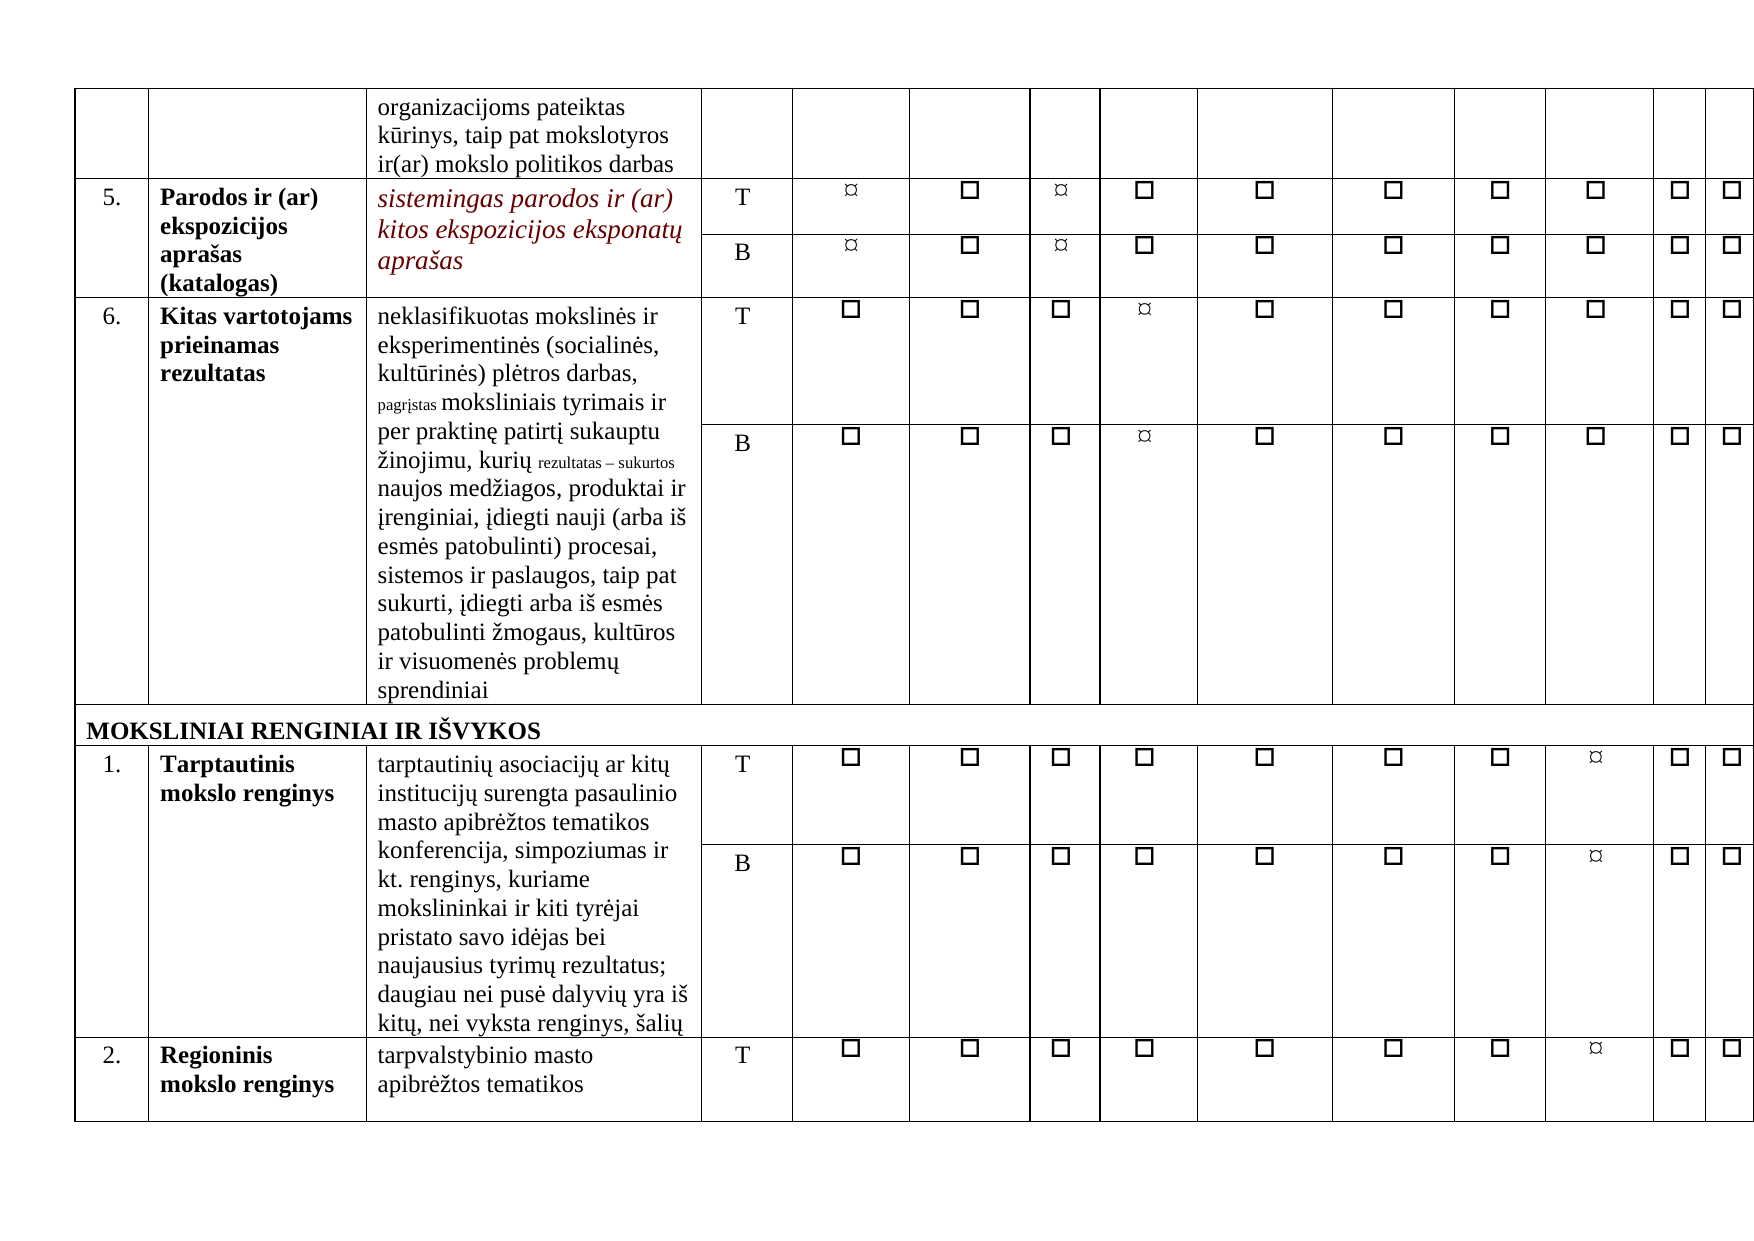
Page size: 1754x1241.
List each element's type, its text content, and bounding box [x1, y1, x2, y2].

table_cell  [1031, 746, 1099, 844]
table_cell  [910, 298, 1029, 424]
table_cell  [1706, 746, 1753, 844]
table_cell 1. [76, 746, 148, 1037]
table_cell B [702, 845, 792, 1037]
table_cell  [1031, 298, 1099, 424]
table_cell  [1706, 298, 1753, 424]
table_cell  [1546, 298, 1653, 424]
table_cell Tarptautinis mokslo renginys [149, 746, 366, 1037]
table_cell  [1198, 235, 1332, 297]
table_cell [1706, 89, 1753, 178]
table_cell  [1333, 746, 1454, 844]
table_cell  [910, 179, 1029, 233]
table_cell  [1654, 179, 1705, 233]
table_cell MOKSLINIAI RENGINIAI IR IŠVYKOS [76, 705, 1753, 745]
table_cell  [1654, 425, 1705, 703]
table_cell T [702, 746, 792, 844]
table_cell  [1101, 746, 1197, 844]
table_cell T [702, 298, 792, 424]
table_cell  [793, 425, 909, 703]
table_cell  [1546, 746, 1653, 844]
table_cell T [702, 179, 792, 233]
table_cell  [1455, 425, 1545, 703]
table_cell sistemingas parodos ir (ar) kitos ekspozicijos eksponatų aprašas [367, 179, 701, 297]
table_cell  [1198, 179, 1332, 233]
table_cell tarpvalstybinio masto apibrėžtos tematikos [367, 1038, 701, 1121]
table_cell  [1546, 179, 1653, 233]
table_cell [1654, 89, 1705, 178]
table_cell  [1198, 298, 1332, 424]
table_cell  [1706, 425, 1753, 703]
table_cell  [1455, 235, 1545, 297]
table_cell  [1654, 845, 1705, 1037]
table_cell  [910, 845, 1029, 1037]
table_cell  [1101, 845, 1197, 1037]
table_cell  [1706, 845, 1753, 1037]
table_cell  [910, 746, 1029, 844]
table_cell  [1333, 235, 1454, 297]
table_cell [793, 89, 909, 178]
table_cell  [910, 425, 1029, 703]
table_cell  [1101, 235, 1197, 297]
table_cell Kitas vartotojams prieinamas rezultatas [149, 298, 366, 703]
table_cell  [1101, 425, 1197, 703]
table_cell 5. [76, 179, 148, 297]
table_cell [1333, 89, 1454, 178]
table_cell  [1546, 1038, 1653, 1121]
table_cell  [1706, 235, 1753, 297]
table_cell  [793, 1038, 909, 1121]
table_cell  [1546, 845, 1653, 1037]
table_cell  [1333, 1038, 1454, 1121]
table_cell 6. [76, 298, 148, 703]
table_cell  [793, 235, 909, 297]
table_cell  [793, 746, 909, 844]
table_cell [1546, 89, 1653, 178]
table_cell organizacijoms pateiktas kūrinys, taip pat mokslotyros ir(ar) mokslo politikos darbas [367, 89, 701, 178]
table_cell  [793, 179, 909, 233]
table_cell  [1101, 298, 1197, 424]
table_cell  [1654, 1038, 1705, 1121]
table_cell [702, 89, 792, 178]
table_cell [149, 89, 366, 178]
table_cell  [793, 298, 909, 424]
table_cell  [1546, 235, 1653, 297]
table_cell [1031, 89, 1099, 178]
table_cell  [1455, 746, 1545, 844]
table_cell  [1198, 746, 1332, 844]
table_cell  [793, 845, 909, 1037]
table_cell neklasifikuotas mokslinės ir eksperimentinės (socialinės, kultūrinės) plėtros darbas, pagrįstas moksliniais tyrimais ir per praktinę patirtį sukauptu žinojimu, kurių rezultatas – sukurtos naujos medžiagos, produktai ir įrenginiai, įdiegti nauji (arba iš esmės patobulinti) procesai, sistemos ir paslaugos, taip pat sukurti, įdiegti arba iš esmės patobulinti žmogaus, kultūros ir visuomenės problemų sprendiniai [367, 298, 701, 703]
table_cell  [910, 235, 1029, 297]
table_cell  [1333, 845, 1454, 1037]
table_cell  [1198, 845, 1332, 1037]
table_cell  [1546, 425, 1653, 703]
table_cell [910, 89, 1029, 178]
table_cell  [1333, 179, 1454, 233]
table_cell  [1101, 1038, 1197, 1121]
table_cell  [1706, 179, 1753, 233]
table_cell [1198, 89, 1332, 178]
table_cell  [1455, 179, 1545, 233]
table_cell  [1198, 1038, 1332, 1121]
table_cell  [1031, 1038, 1099, 1121]
table_cell Regioninis mokslo renginys [149, 1038, 366, 1121]
table_cell tarptautinių asociacijų ar kitų institucijų surengta pasaulinio masto apibrėžtos tematikos konferencija, simpoziumas ir kt. renginys, kuriame mokslininkai ir kiti tyrėjai pristato savo idėjas bei naujausius tyrimų rezultatus; daugiau nei pusė dalyvių yra iš kitų, nei vyksta renginys, šalių [367, 746, 701, 1037]
table_cell 2. [76, 1038, 148, 1121]
table_cell Parodos ir (ar) ekspozicijos aprašas (katalogas) [149, 179, 366, 297]
table_cell  [1654, 298, 1705, 424]
table_cell  [1031, 179, 1099, 233]
table_cell  [1031, 845, 1099, 1037]
table_cell [76, 89, 148, 178]
table_cell  [1198, 425, 1332, 703]
table_cell  [1031, 235, 1099, 297]
table_cell [1101, 89, 1197, 178]
table_cell T [702, 1038, 792, 1121]
table_cell  [1654, 235, 1705, 297]
table_cell B [702, 235, 792, 297]
table_cell  [1101, 179, 1197, 233]
table_cell  [1455, 845, 1545, 1037]
table_cell  [1031, 425, 1099, 703]
table_cell  [910, 1038, 1029, 1121]
table_cell B [702, 425, 792, 703]
table_cell  [1333, 425, 1454, 703]
table_cell  [1654, 746, 1705, 844]
table_cell  [1333, 298, 1454, 424]
table_cell  [1706, 1038, 1753, 1121]
table_cell  [1455, 298, 1545, 424]
table_cell  [1455, 1038, 1545, 1121]
table_cell [1455, 89, 1545, 178]
